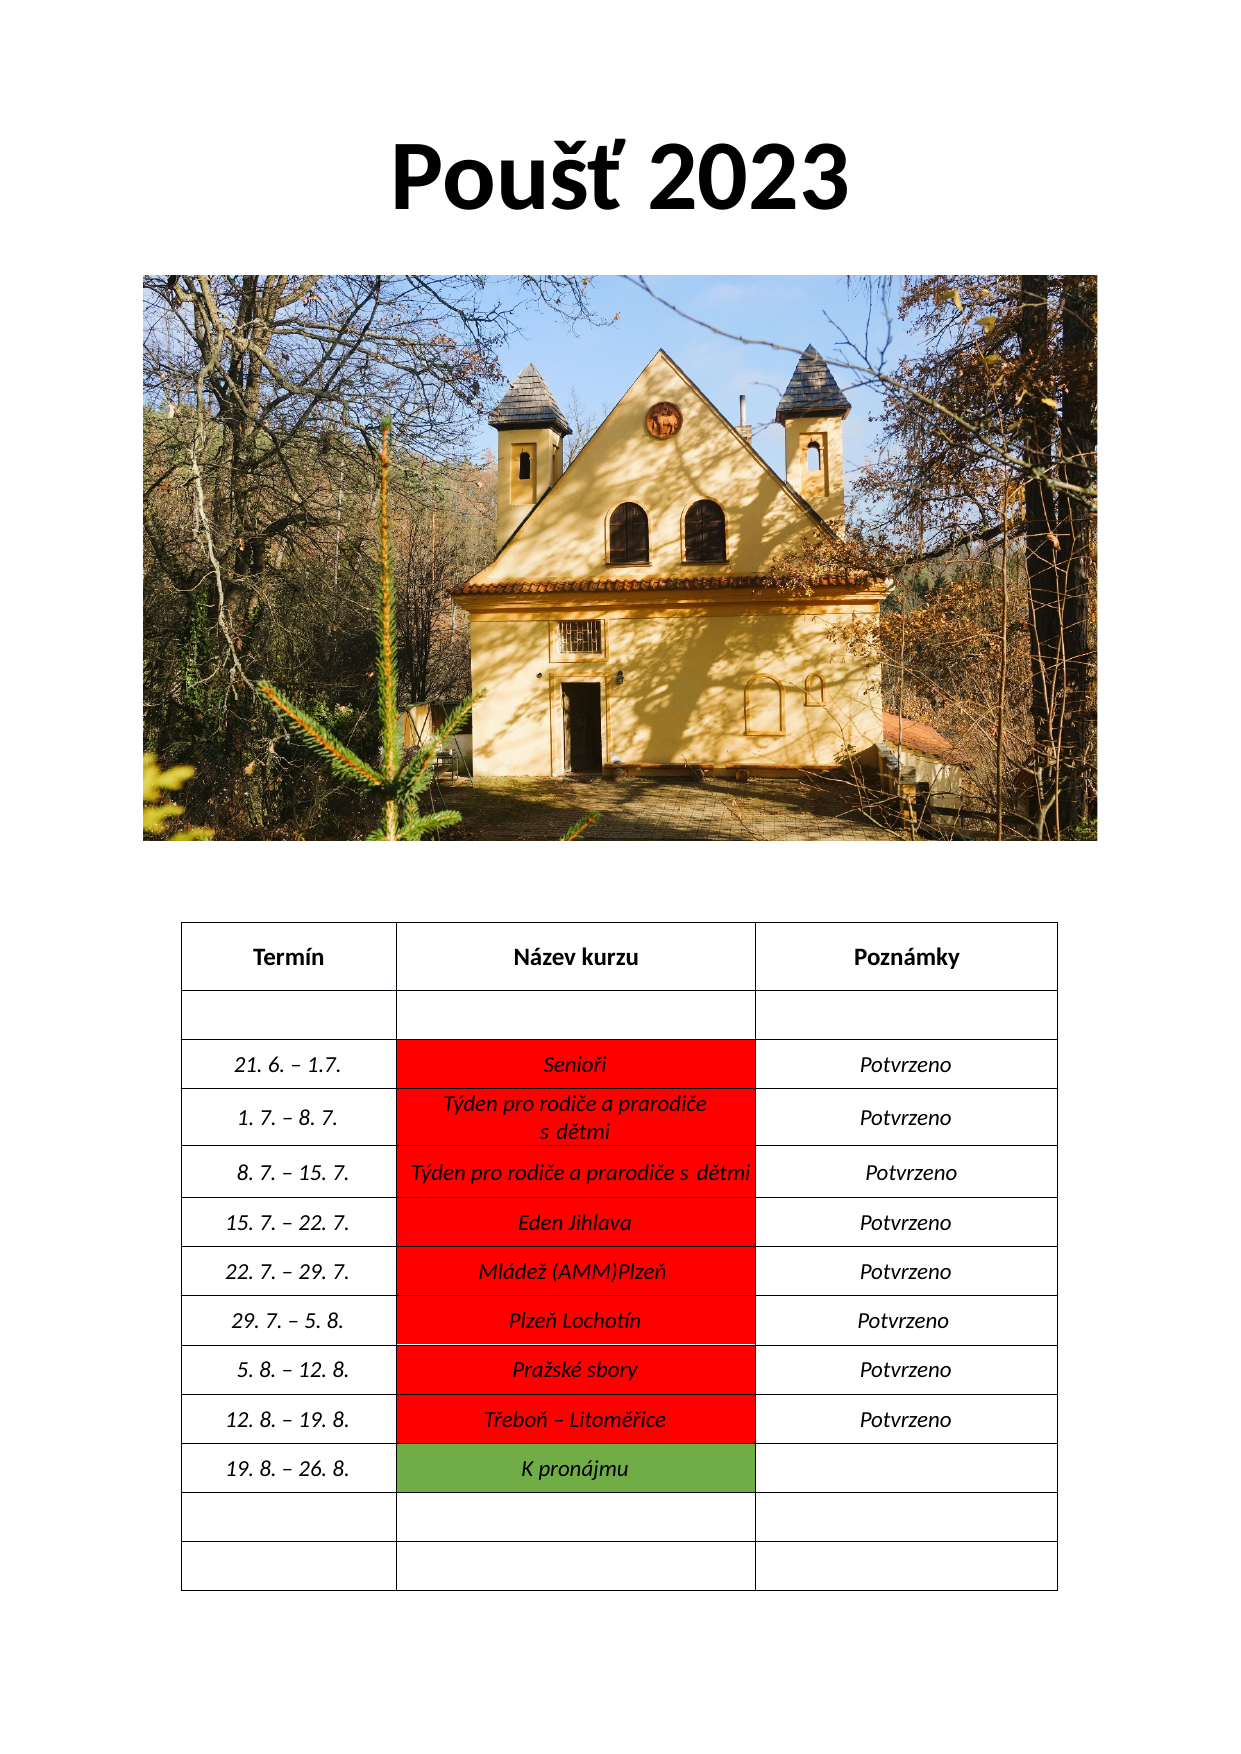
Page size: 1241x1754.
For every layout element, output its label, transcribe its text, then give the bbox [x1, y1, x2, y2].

table_cell [756, 1542, 1057, 1590]
table_cell [182, 991, 396, 1039]
table_cell K pronájmu [397, 1444, 755, 1492]
table_cell Potvrzeno [756, 1040, 1057, 1088]
table_cell Potvrzeno [756, 1089, 1057, 1145]
text Poušť 2023 [112, 112, 1128, 234]
table_cell Senioři [397, 1040, 755, 1088]
table_cell Plzeň Lochotín [397, 1296, 755, 1344]
table_cell 1. 7. – 8. 7. [182, 1089, 396, 1145]
table_cell 12. 8. – 19. 8. [182, 1395, 396, 1443]
table_cell 29. 7. – 5. 8. [182, 1296, 396, 1344]
table_cell [397, 1493, 755, 1541]
table_cell Potvrzeno [756, 1296, 1057, 1344]
table_cell [756, 1444, 1057, 1492]
table_cell Potvrzeno [756, 1247, 1057, 1295]
table_cell [397, 1542, 755, 1590]
table_cell Potvrzeno [756, 1346, 1057, 1394]
table_cell [756, 1493, 1057, 1541]
table_header Termín [182, 923, 396, 990]
table_cell Eden Jihlava [397, 1198, 755, 1246]
table_cell 19. 8. – 26. 8. [182, 1444, 396, 1492]
table_cell Třeboň – Litoměřice [397, 1395, 755, 1443]
table_cell 5. 8. – 12. 8. [182, 1346, 396, 1394]
table_header Název kurzu [397, 923, 755, 990]
table_cell [397, 991, 755, 1039]
table_cell 21. 6. – 1.7. [182, 1040, 396, 1088]
table_cell Pražské sbory [397, 1346, 755, 1394]
table_cell 15. 7. – 22. 7. [182, 1198, 396, 1246]
table_header Poznámky [756, 923, 1057, 990]
table_cell [182, 1542, 396, 1590]
table_cell 22. 7. – 29. 7. [182, 1247, 396, 1295]
table_cell [182, 1493, 396, 1541]
table_cell [756, 991, 1057, 1039]
table_cell Týden pro rodiče a prarodiče s dětmi [397, 1146, 755, 1197]
table_cell Potvrzeno [756, 1395, 1057, 1443]
table_cell Potvrzeno [756, 1198, 1057, 1246]
table_cell Týden pro rodiče a prarodiče s dětmi [397, 1089, 755, 1145]
table_cell Potvrzeno [756, 1146, 1057, 1197]
table_cell Mládež (AMM)Plzeň [397, 1247, 755, 1295]
table_cell 8. 7. – 15. 7. [182, 1146, 396, 1197]
